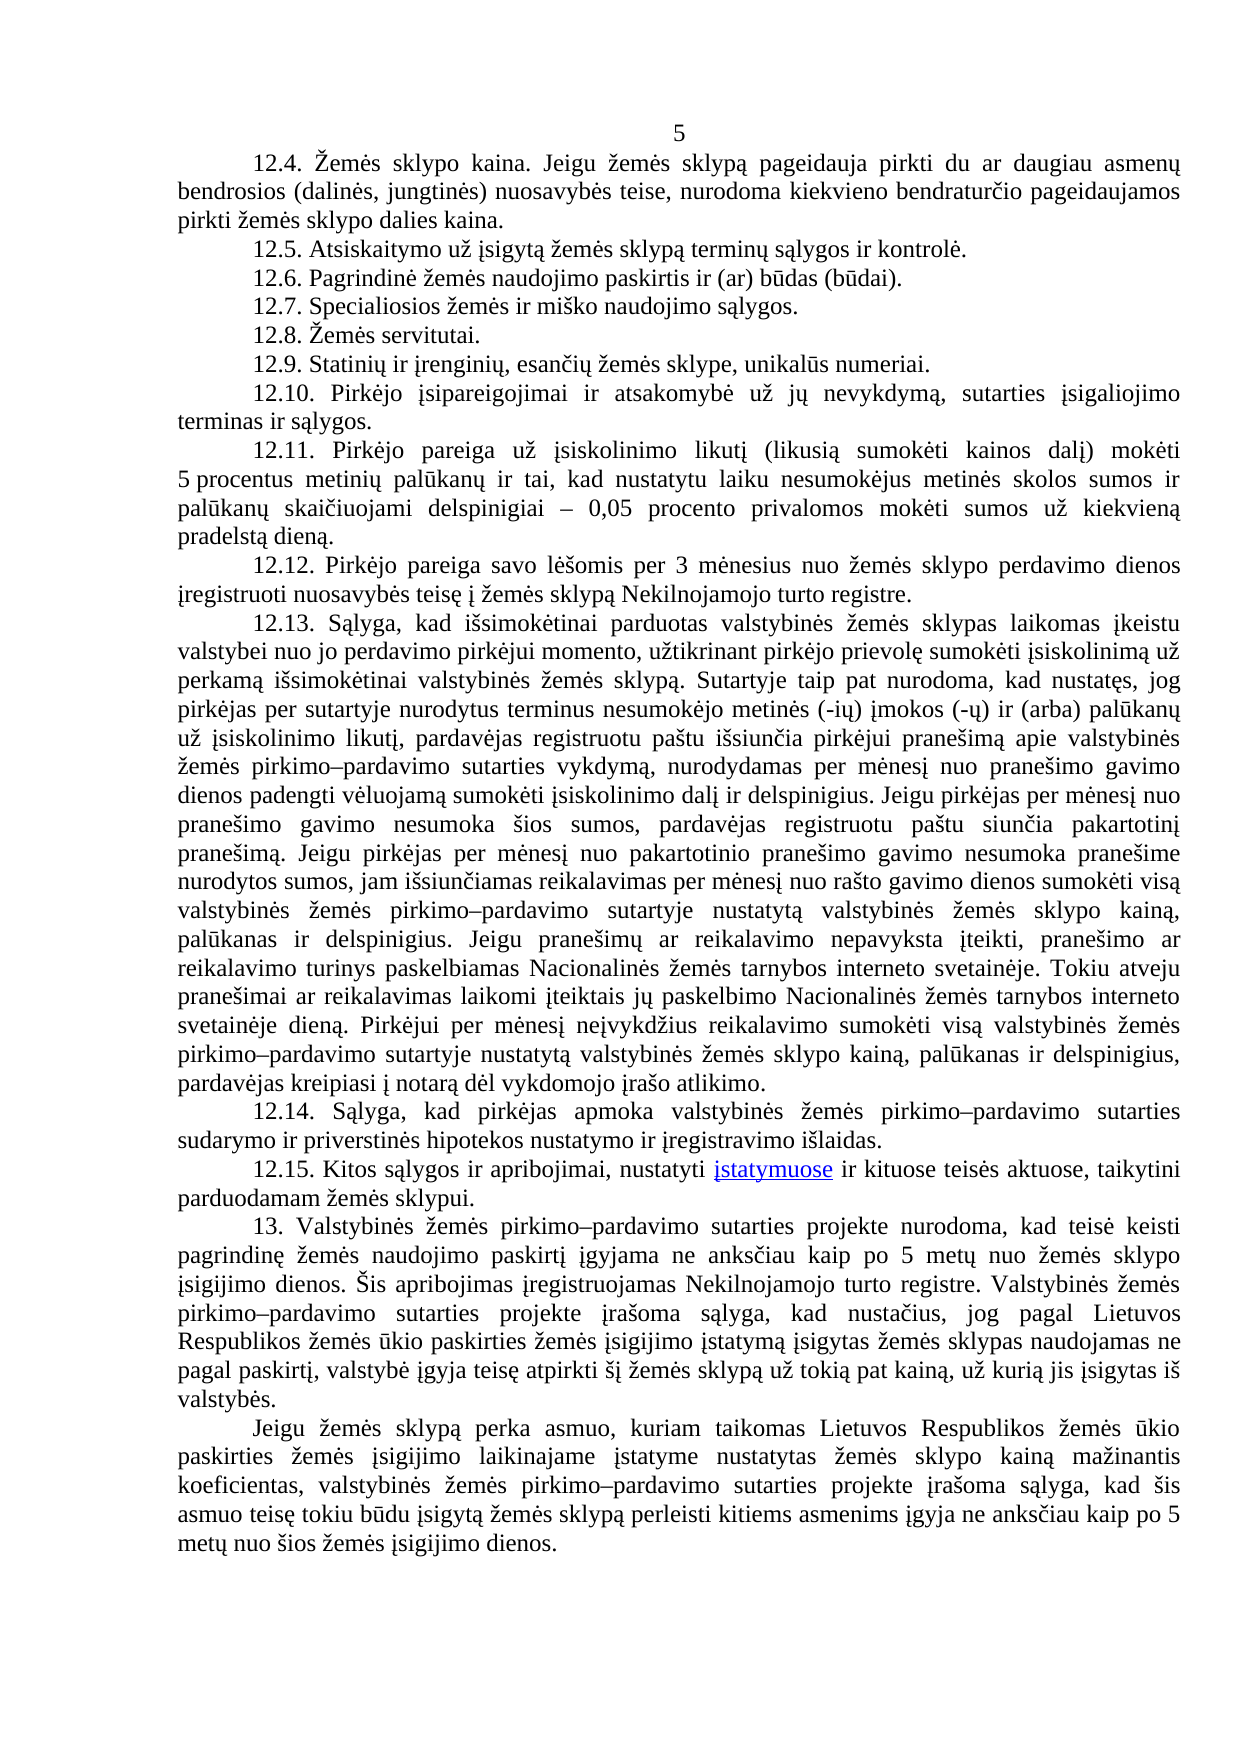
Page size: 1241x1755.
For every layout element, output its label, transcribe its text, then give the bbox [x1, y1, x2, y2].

text 12.12. Pirkėjo pareiga savo lėšomis per 3 mėnesius nuo žemės sklypo perdavimo dienos įregistruoti nuosavybės teisę į žemės sklypą Nekilnojamojo turto registre. [177, 550, 1181, 608]
text 12.4. Žemės sklypo kaina. Jeigu žemės sklypą pageidauja pirkti du ar daugiau asmenų bendrosios (dalinės, jungtinės) nuosavybės teise, nurodoma kiekvieno bendraturčio pageidaujamos pirkti žemės sklypo dalies kaina. [177, 148, 1181, 234]
text 12.15. Kitos sąlygos ir apribojimai, nustatyti įstatymuose ir kituose teisės aktuose, taikytini parduodamam žemės sklypui. [177, 1154, 1181, 1211]
text 13. Valstybinės žemės pirkimo–pardavimo sutarties projekte nurodoma, kad teisė keisti pagrindinę žemės naudojimo paskirtį įgyjama ne anksčiau kaip po 5 metų nuo žemės sklypo įsigijimo dienos. Šis apribojimas įregistruojamas Nekilnojamojo turto registre. Valstybinės žemės pirkimo–pardavimo sutarties projekte įrašoma sąlyga, kad nustačius, jog pagal Lietuvos Respublikos žemės ūkio paskirties žemės įsigijimo įstatymą įsigytas žemės sklypas naudojamas ne pagal paskirtį, valstybė įgyja teisę atpirkti šį žemės sklypą už tokią pat kainą, už kurią jis įsigytas iš valstybės. [177, 1211, 1181, 1413]
text 12.9. Statinių ir įrenginių, esančių žemės sklype, unikalūs numeriai. [177, 349, 1181, 378]
text 12.14. Sąlyga, kad pirkėjas apmoka valstybinės žemės pirkimo–pardavimo sutarties sudarymo ir priverstinės hipotekos nustatymo ir įregistravimo išlaidas. [177, 1096, 1181, 1154]
text 12.6. Pagrindinė žemės naudojimo paskirtis ir (ar) būdas (būdai). [177, 263, 1181, 291]
text Jeigu žemės sklypą perka asmuo, kuriam taikomas Lietuvos Respublikos žemės ūkio paskirties žemės įsigijimo laikinajame įstatyme nustatytas žemės sklypo kainą mažinantis koeficientas, valstybinės žemės pirkimo–pardavimo sutarties projekte įrašoma sąlyga, kad šis asmuo teisę tokiu būdu įsigytą žemės sklypą perleisti kitiems asmenims įgyja ne anksčiau kaip po 5 metų nuo šios žemės įsigijimo dienos. [177, 1413, 1181, 1556]
text 12.8. Žemės servitutai. [177, 320, 1181, 349]
text 12.13. Sąlyga, kad išsimokėtinai parduotas valstybinės žemės sklypas laikomas įkeistu valstybei nuo jo perdavimo pirkėjui momento, užtikrinant pirkėjo prievolę sumokėti įsiskolinimą už perkamą išsimokėtinai valstybinės žemės sklypą. Sutartyje taip pat nurodoma, kad nustatęs, jog pirkėjas per sutartyje nurodytus terminus nesumokėjo metinės (-ių) įmokos (-ų) ir (arba) palūkanų už įsiskolinimo likutį, pardavėjas registruotu paštu išsiunčia pirkėjui pranešimą apie valstybinės žemės pirkimo–pardavimo sutarties vykdymą, nurodydamas per mėnesį nuo pranešimo gavimo dienos padengti vėluojamą sumokėti įsiskolinimo dalį ir delspinigius. Jeigu pirkėjas per mėnesį nuo pranešimo gavimo nesumoka šios sumos, pardavėjas registruotu paštu siunčia pakartotinį pranešimą. Jeigu pirkėjas per mėnesį nuo pakartotinio pranešimo gavimo nesumoka pranešime nurodytos sumos, jam išsiunčiamas reikalavimas per mėnesį nuo rašto gavimo dienos sumokėti visą valstybinės žemės pirkimo–pardavimo sutartyje nustatytą valstybinės žemės sklypo kainą, palūkanas ir delspinigius. Jeigu pranešimų ar reikalavimo nepavyksta įteikti, pranešimo ar reikalavimo turinys paskelbiamas Nacionalinės žemės tarnybos interneto svetainėje. Tokiu atveju pranešimai ar reikalavimas laikomi įteiktais jų paskelbimo Nacionalinės žemės tarnybos interneto svetainėje dieną. Pirkėjui per mėnesį neįvykdžius reikalavimo sumokėti visą valstybinės žemės pirkimo–pardavimo sutartyje nustatytą valstybinės žemės sklypo kainą, palūkanas ir delspinigius, pardavėjas kreipiasi į notarą dėl vykdomojo įrašo atlikimo. [177, 608, 1181, 1096]
text 12.10. Pirkėjo įsipareigojimai ir atsakomybė už jų nevykdymą, sutarties įsigaliojimo terminas ir sąlygos. [177, 378, 1181, 435]
text 12.5. Atsiskaitymo už įsigytą žemės sklypą terminų sąlygos ir kontrolė. [177, 234, 1181, 263]
text 12.7. Specialiosios žemės ir miško naudojimo sąlygos. [177, 291, 1181, 320]
text 12.11. Pirkėjo pareiga už įsiskolinimo likutį (likusią sumokėti kainos dalį) mokėti 5 procentus metinių palūkanų ir tai, kad nustatytu laiku nesumokėjus metinės skolos sumos ir palūkanų skaičiuojami delspinigiai – 0,05 procento privalomos mokėti sumos už kiekvieną pradelstą dieną. [177, 435, 1181, 550]
